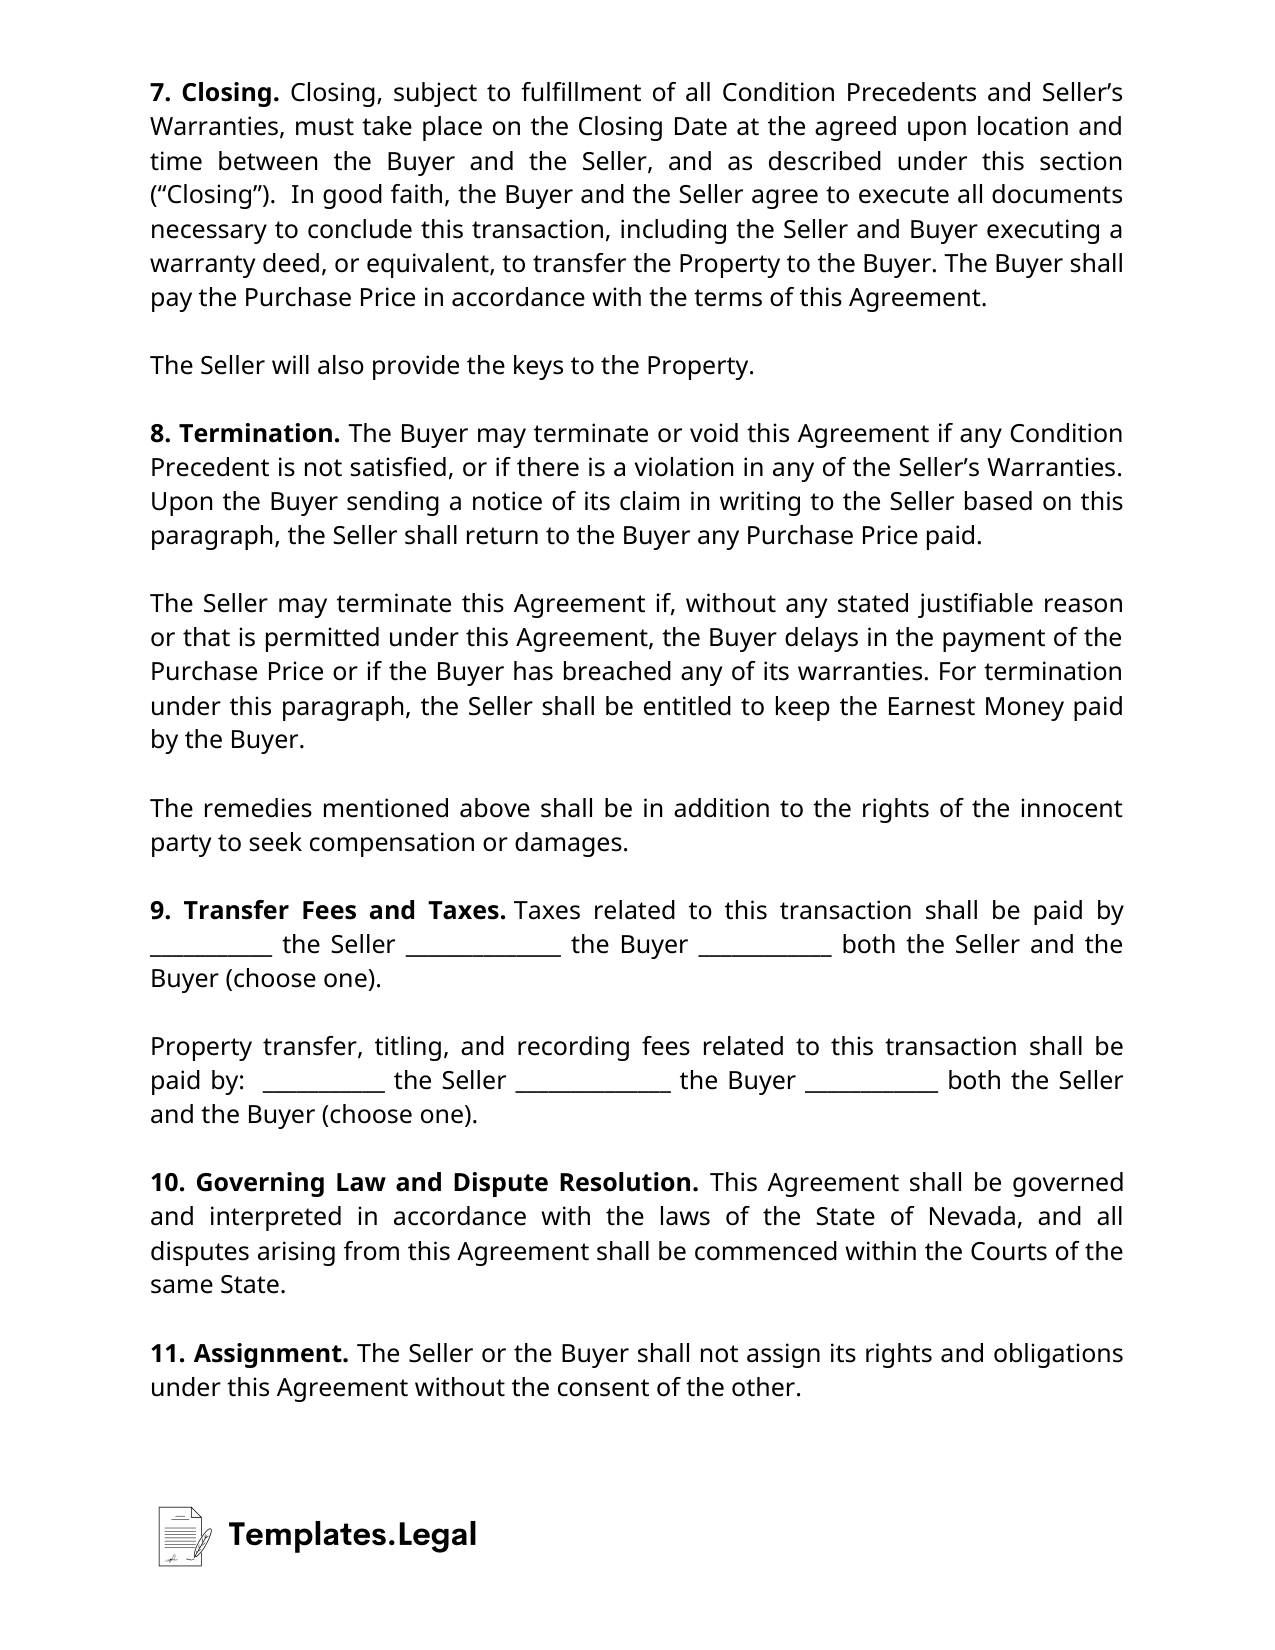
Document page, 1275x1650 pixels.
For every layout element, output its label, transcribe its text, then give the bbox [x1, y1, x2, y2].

text The Seller may terminate this Agreement if, without any stated justifiable reason or that is permitted under this Agreement, the Buyer delays in the payment of the Purchase Price or if the Buyer has breached any of its warranties. For termination under this paragraph, the Seller shall be entitled to keep the Earnest Money paid by the Buyer. [150, 586, 1125, 756]
text The remedies mentioned above shall be in addition to the rights of the innocent party to seek compensation or damages. [150, 790, 1125, 858]
text Property transfer, titling, and recording fees related to this transaction shall be paid by: ___________ the Seller ______________ the Buyer ____________ both the Seller and the Buyer (choose one). [150, 1029, 1125, 1131]
text 7. Closing. Closing, subject to fulfillment of all Condition Precedents and Seller’s Warranties, must take place on the Closing Date at the agreed upon location and time between the Buyer and the Seller, and as described under this section (“Closing”). In good faith, the Buyer and the Seller agree to execute all documents necessary to conclude this transaction, including the Seller and Buyer executing a warranty deed, or equivalent, to transfer the Property to the Buyer. The Buyer shall pay the Purchase Price in accordance with the terms of this Agreement. [150, 75, 1125, 313]
text 11. Assignment. The Seller or the Buyer shall not assign its rights and obligations under this Agreement without the consent of the other. [150, 1335, 1125, 1403]
text 8. Termination. The Buyer may terminate or void this Agreement if any Condition Precedent is not satisfied, or if there is a violation in any of the Seller’s Warranties. Upon the Buyer sending a notice of its claim in writing to the Seller based on this paragraph, the Seller shall return to the Buyer any Purchase Price paid. [150, 416, 1125, 552]
text The Seller will also provide the keys to the Property. [150, 347, 1125, 382]
text 10. Governing Law and Dispute Resolution. This Agreement shall be governed and interpreted in accordance with the laws of the State of Nevada, and all disputes arising from this Agreement shall be commenced within the Courts of the same State. [150, 1165, 1125, 1301]
text 9. Transfer Fees and Taxes. Taxes related to this transaction shall be paid by ___________ the Seller ______________ the Buyer ____________ both the Seller and the Buyer (choose one). [150, 892, 1125, 995]
